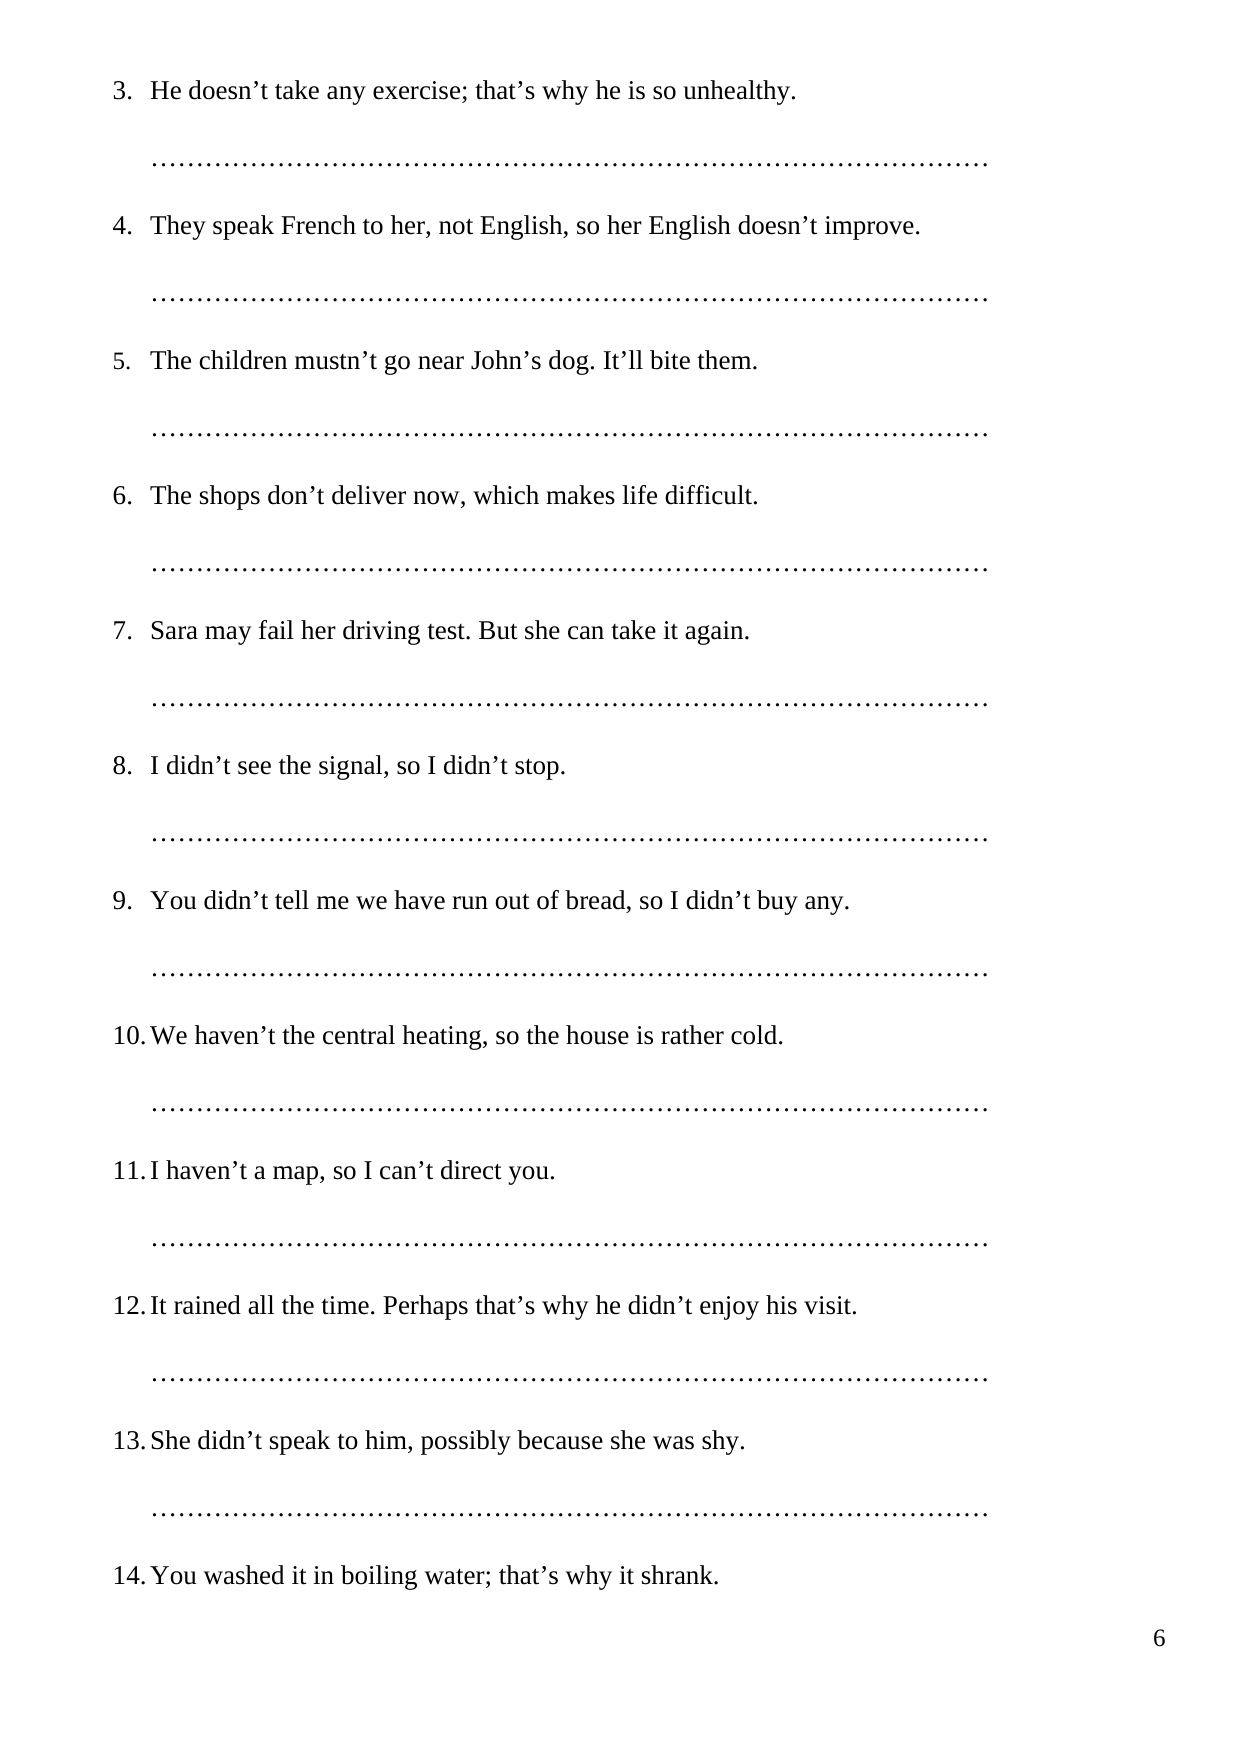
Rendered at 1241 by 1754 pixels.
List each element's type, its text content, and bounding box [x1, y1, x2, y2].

list I didn’t see the signal, so I didn’t stop. [112, 749, 1165, 780]
list We haven’t the central heating, so the house is rather cold. [112, 1019, 1165, 1050]
list ………………………………………………………………………………… [150, 951, 1165, 982]
list You washed it in boiling water; that’s why it shrank. [112, 1559, 1165, 1590]
list They speak French to her, not English, so her English doesn’t improve. [112, 209, 1165, 240]
list ………………………………………………………………………………… [150, 1221, 1165, 1252]
list The shops don’t deliver now, which makes life difficult. [112, 479, 1165, 510]
list ………………………………………………………………………………… [150, 816, 1165, 847]
list ………………………………………………………………………………… [150, 1491, 1165, 1522]
list ………………………………………………………………………………… [150, 276, 1165, 307]
list ………………………………………………………………………………… [150, 1356, 1165, 1387]
list ………………………………………………………………………………… [150, 546, 1165, 577]
list The children mustn’t go near John’s dog. It’ll bite them. [112, 344, 1165, 375]
list He doesn’t take any exercise; that’s why he is so unhealthy. [112, 74, 1165, 105]
list I haven’t a map, so I can’t direct you. [112, 1154, 1165, 1185]
list ………………………………………………………………………………… [150, 1086, 1165, 1117]
list ………………………………………………………………………………… [150, 681, 1165, 712]
list ………………………………………………………………………………… [150, 141, 1165, 172]
list You didn’t tell me we have run out of bread, so I didn’t buy any. [112, 884, 1165, 915]
list ………………………………………………………………………………… [150, 411, 1165, 442]
list Sara may fail her driving test. But she can take it again. [112, 614, 1165, 645]
list She didn’t speak to him, possibly because she was shy. [112, 1424, 1165, 1455]
list It rained all the time. Perhaps that’s why he didn’t enjoy his visit. [112, 1289, 1165, 1320]
